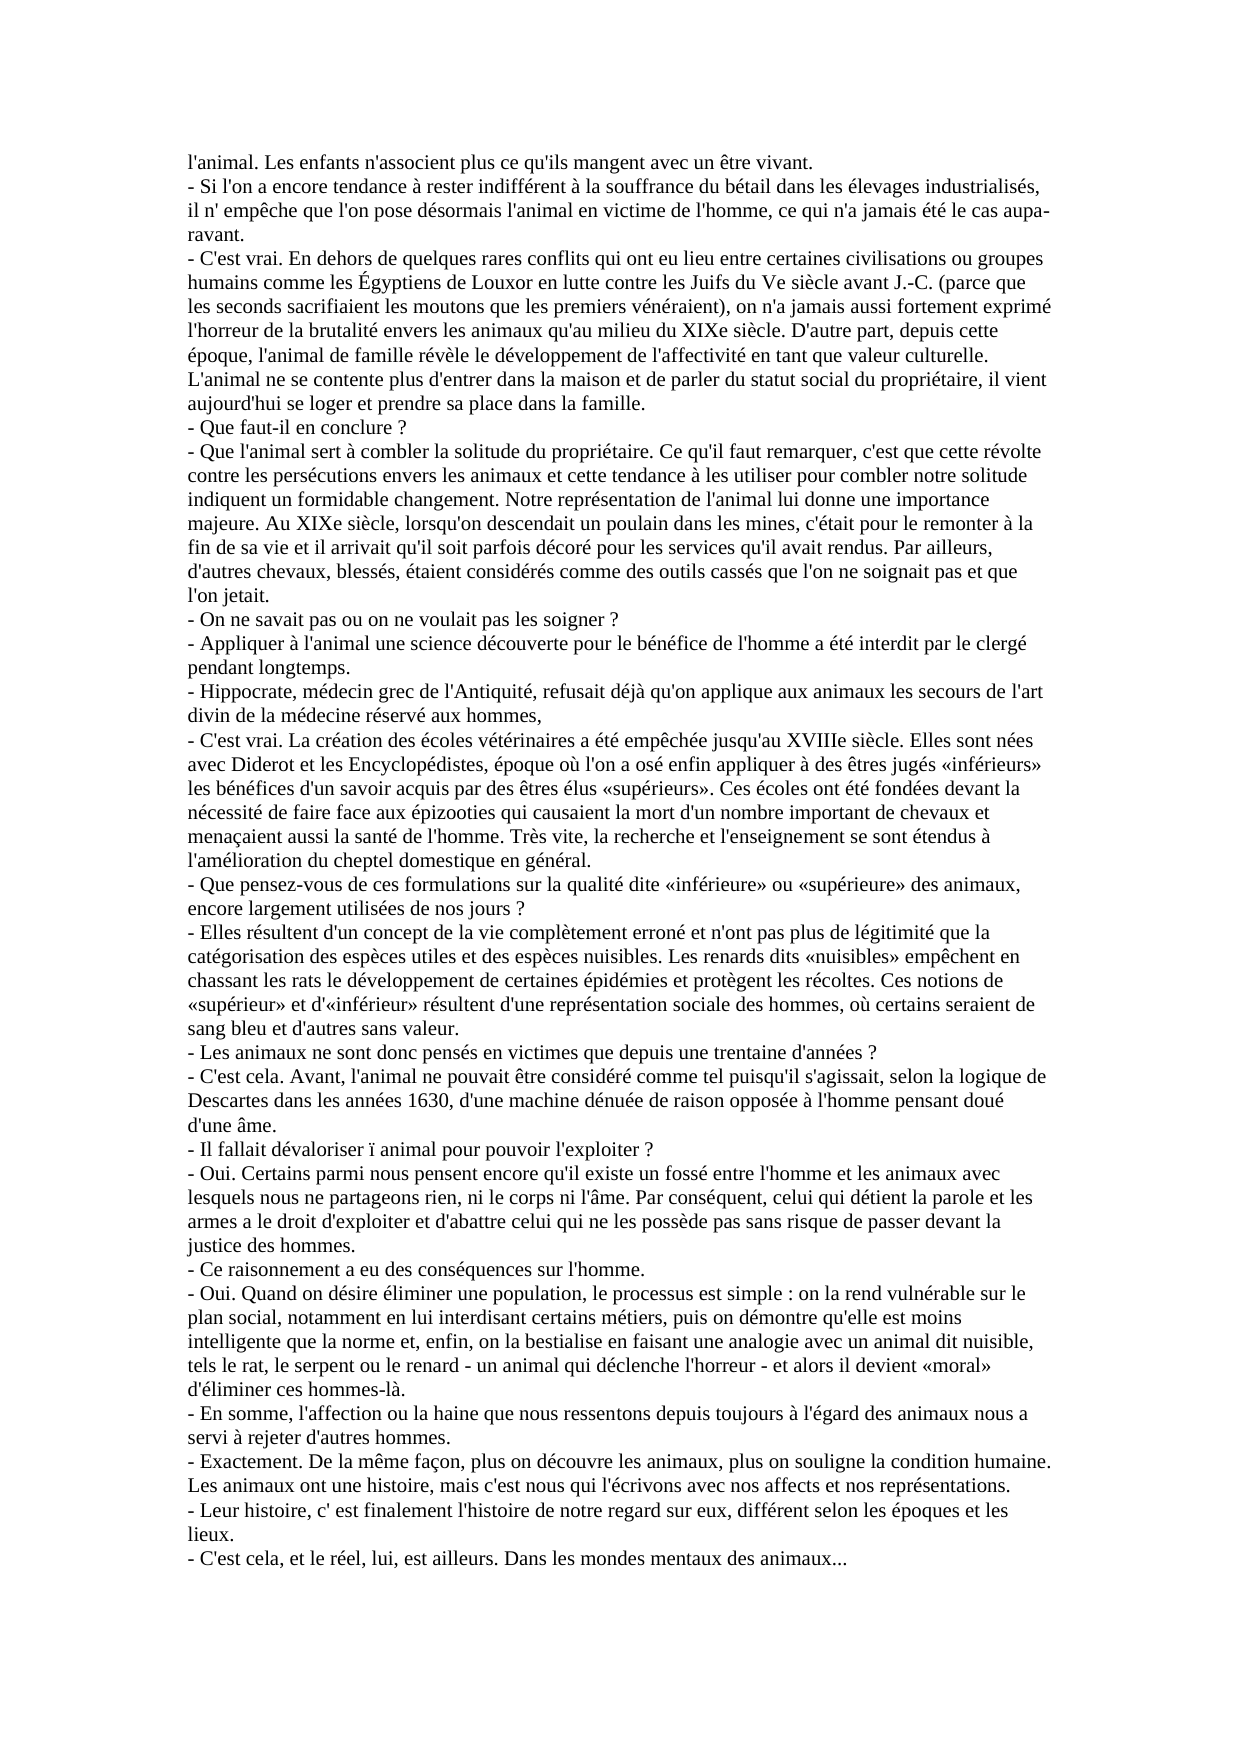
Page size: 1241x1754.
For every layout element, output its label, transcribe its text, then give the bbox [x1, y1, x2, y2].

text - Oui. Quand on désire éliminer une population, le processus est simple : on la rend vulnérable sur le plan social, notamment en lui interdisant certains métiers, puis on démontre qu'elle est moins intelligente que la norme et, enfin, on la bestialise en faisant une analogie avec un animal dit nuisible, tels le rat, le serpent ou le renard - un animal qui déclenche l'horreur - et alors il devient «moral» d'éliminer ces hommes-là. [187, 1281, 1053, 1401]
text - Les animaux ne sont donc pensés en victimes que depuis une trentaine d'années ? [187, 1040, 1053, 1064]
text - Que l'animal sert à combler la solitude du proprié­taire. Ce qu'il faut remarquer, c'est que cette révolte contre les persécutions envers les animaux et cette tendance à les utiliser pour combler notre solitude indiquent un formidable changement. Notre représenta­tion de l'animal lui donne une importance majeure. Au XIXe siècle, lorsqu'on descendait un poulain dans les mines, c'était pour le remonter à la fin de sa vie et il arrivait qu'il soit parfois décoré pour les services qu'il avait rendus. Par ailleurs, d'autres chevaux, blessés, étaient considérés comme des outils cassés que l'on ne soignait pas et que l'on jetait. [187, 439, 1053, 607]
text - Que pensez-vous de ces formulations sur la qualité dite «inférieure» ou «supérieure» des animaux, encore largement utilisées de nos jours ? [187, 872, 1053, 920]
text - En somme, l'affection ou la haine que nous ressen­tons depuis toujours à l'égard des animaux nous a servi à rejeter d'autres hommes. [187, 1401, 1053, 1449]
text - Exactement. De la même façon, plus on découvre les animaux, plus on souligne la condition humaine. Les animaux ont une histoire, mais c'est nous qui l'écrivons avec nos affects et nos représentations. [187, 1449, 1053, 1497]
text - On ne savait pas ou on ne voulait pas les soigner ? [187, 607, 1053, 631]
text - Elles résultent d'un concept de la vie complètement erroné et n'ont pas plus de légitimité que la catégori­sation des espèces utiles et des espèces nuisibles. Les renards dits «nuisibles» empêchent en chassant les rats le développement de certaines épidémies et protègent les récoltes. Ces notions de «supérieur» et d'«inférieur» résultent d'une représentation sociale des hommes, où certains seraient de sang bleu et d'autres sans valeur. [187, 920, 1053, 1040]
text - C'est cela, et le réel, lui, est ailleurs. Dans les mondes mentaux des animaux... [187, 1546, 1053, 1570]
text - C'est vrai. En dehors de quelques rares conflits qui ont eu lieu entre certaines civilisations ou groupes humains comme les Égyptiens de Louxor en lutte contre les Juifs du Ve siècle avant J.-C. (parce que les seconds sacrifiaient les moutons que les premiers véné­raient), on n'a jamais aussi fortement exprimé l'horreur de la brutalité envers les animaux qu'au milieu du XIXe siècle. D'autre part, depuis cette époque, l'animal de famille révèle le développement de l'affectivité en tant que valeur culturelle. L'animal ne se contente plus d'entrer dans la maison et de parler du statut social du propriétaire, il vient aujourd'hui se loger et prendre sa place dans la famille. [187, 246, 1053, 415]
text l'animal. Les enfants n'associent plus ce qu'ils mangent avec un être vivant. [187, 150, 1053, 174]
text - Oui. Certains parmi nous pensent encore qu'il existe un fossé entre l'homme et les animaux avec lesquels nous ne partageons rien, ni le corps ni l'âme. Par consé­quent, celui qui détient la parole et les armes a le droit d'exploiter et d'abattre celui qui ne les possède pas sans risque de passer devant la justice des hommes. [187, 1161, 1053, 1257]
text - Leur histoire, c' est finalement l'histoire de notre regard sur eux, différent selon les époques et les lieux. [187, 1497, 1053, 1546]
text - Appliquer à l'animal une science découverte pour le bénéfice de l'homme a été interdit par le clergé pendant longtemps. [187, 631, 1053, 679]
text - C'est vrai. La création des écoles vétérinaires a été empêchée jusqu'au XVIIIe siècle. Elles sont nées avec Diderot et les Encyclopédistes, époque où l'on a osé enfin appliquer à des êtres jugés «inférieurs» les bénéfices d'un savoir acquis par des êtres élus «supé­rieurs». Ces écoles ont été fondées devant la nécessité de faire face aux épizooties qui causaient la mort d'un nombre important de chevaux et menaçaient aussi la santé de l'homme. Très vite, la recherche et l'enseigne­ment se sont étendus à l'amélioration du cheptel domes­tique en général. [187, 727, 1053, 872]
text - Que faut-il en conclure ? [187, 415, 1053, 439]
text - Il fallait dévaloriser ï animal pour pouvoir l'exploi­ter ? [187, 1137, 1053, 1161]
text - C'est cela. Avant, l'animal ne pouvait être consi­déré comme tel puisqu'il s'agissait, selon la logique de Descartes dans les années 1630, d'une machine dénuée de raison opposée à l'homme pensant doué d'une âme. [187, 1064, 1053, 1137]
text - Hippocrate, médecin grec de l'Antiquité, refusait déjà qu'on applique aux animaux les secours de l'art divin de la médecine réservé aux hommes, [187, 679, 1053, 727]
text - Si l'on a encore tendance à rester indifférent à la souffrance du bétail dans les élevages industrialisés, il n' empêche que l'on pose désormais l'animal en vic­time de l'homme, ce qui n'a jamais été le cas aupa­ravant. [187, 174, 1053, 246]
text - Ce raisonnement a eu des conséquences sur l'homme. [187, 1257, 1053, 1281]
